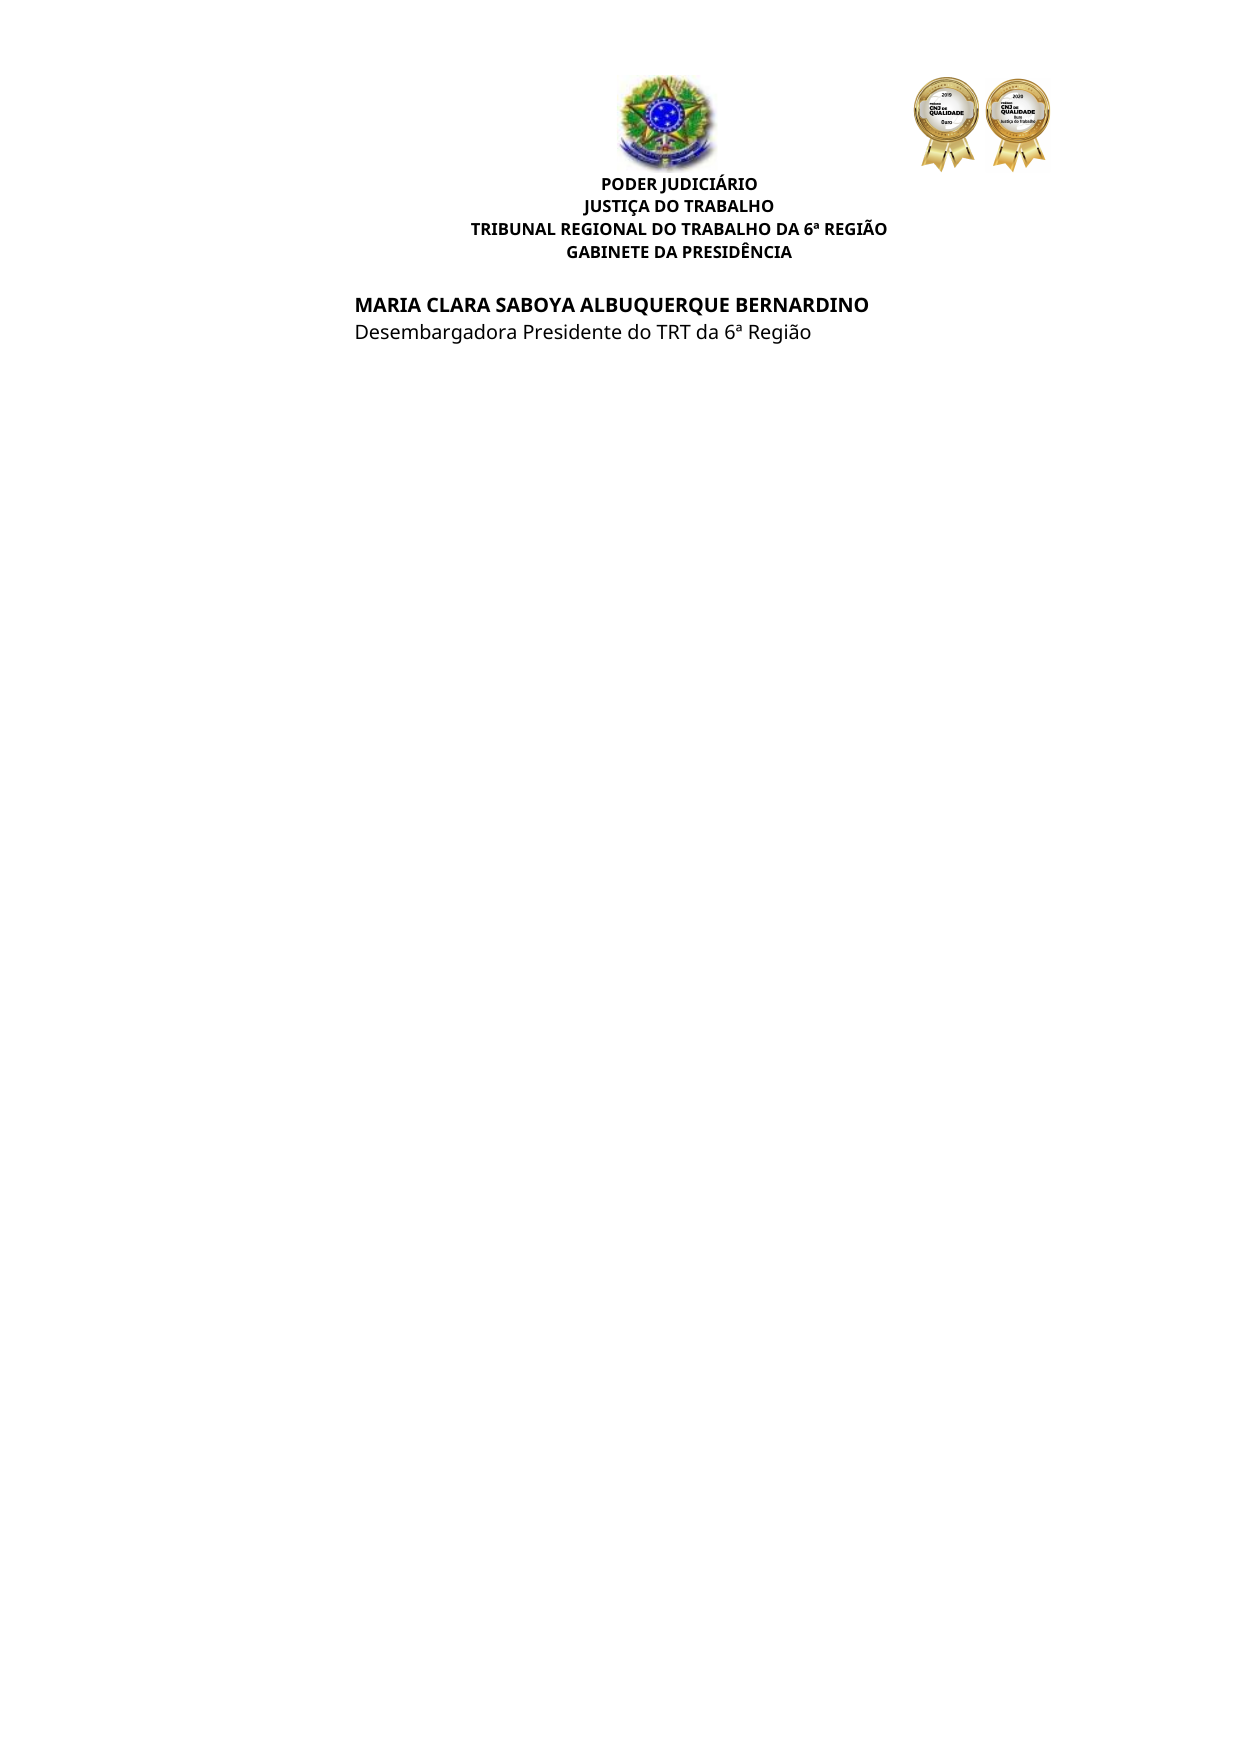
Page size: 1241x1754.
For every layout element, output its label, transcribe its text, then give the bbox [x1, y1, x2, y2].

picture [985, 78, 1051, 173]
text Desembargadora Presidente do TRT da 6ª Região [281, 318, 1152, 346]
text MARIA CLARA SABOYA ALBUQUERQUE BERNARDINO [280, 292, 1152, 318]
picture [616, 75, 718, 173]
picture [913, 76, 979, 173]
